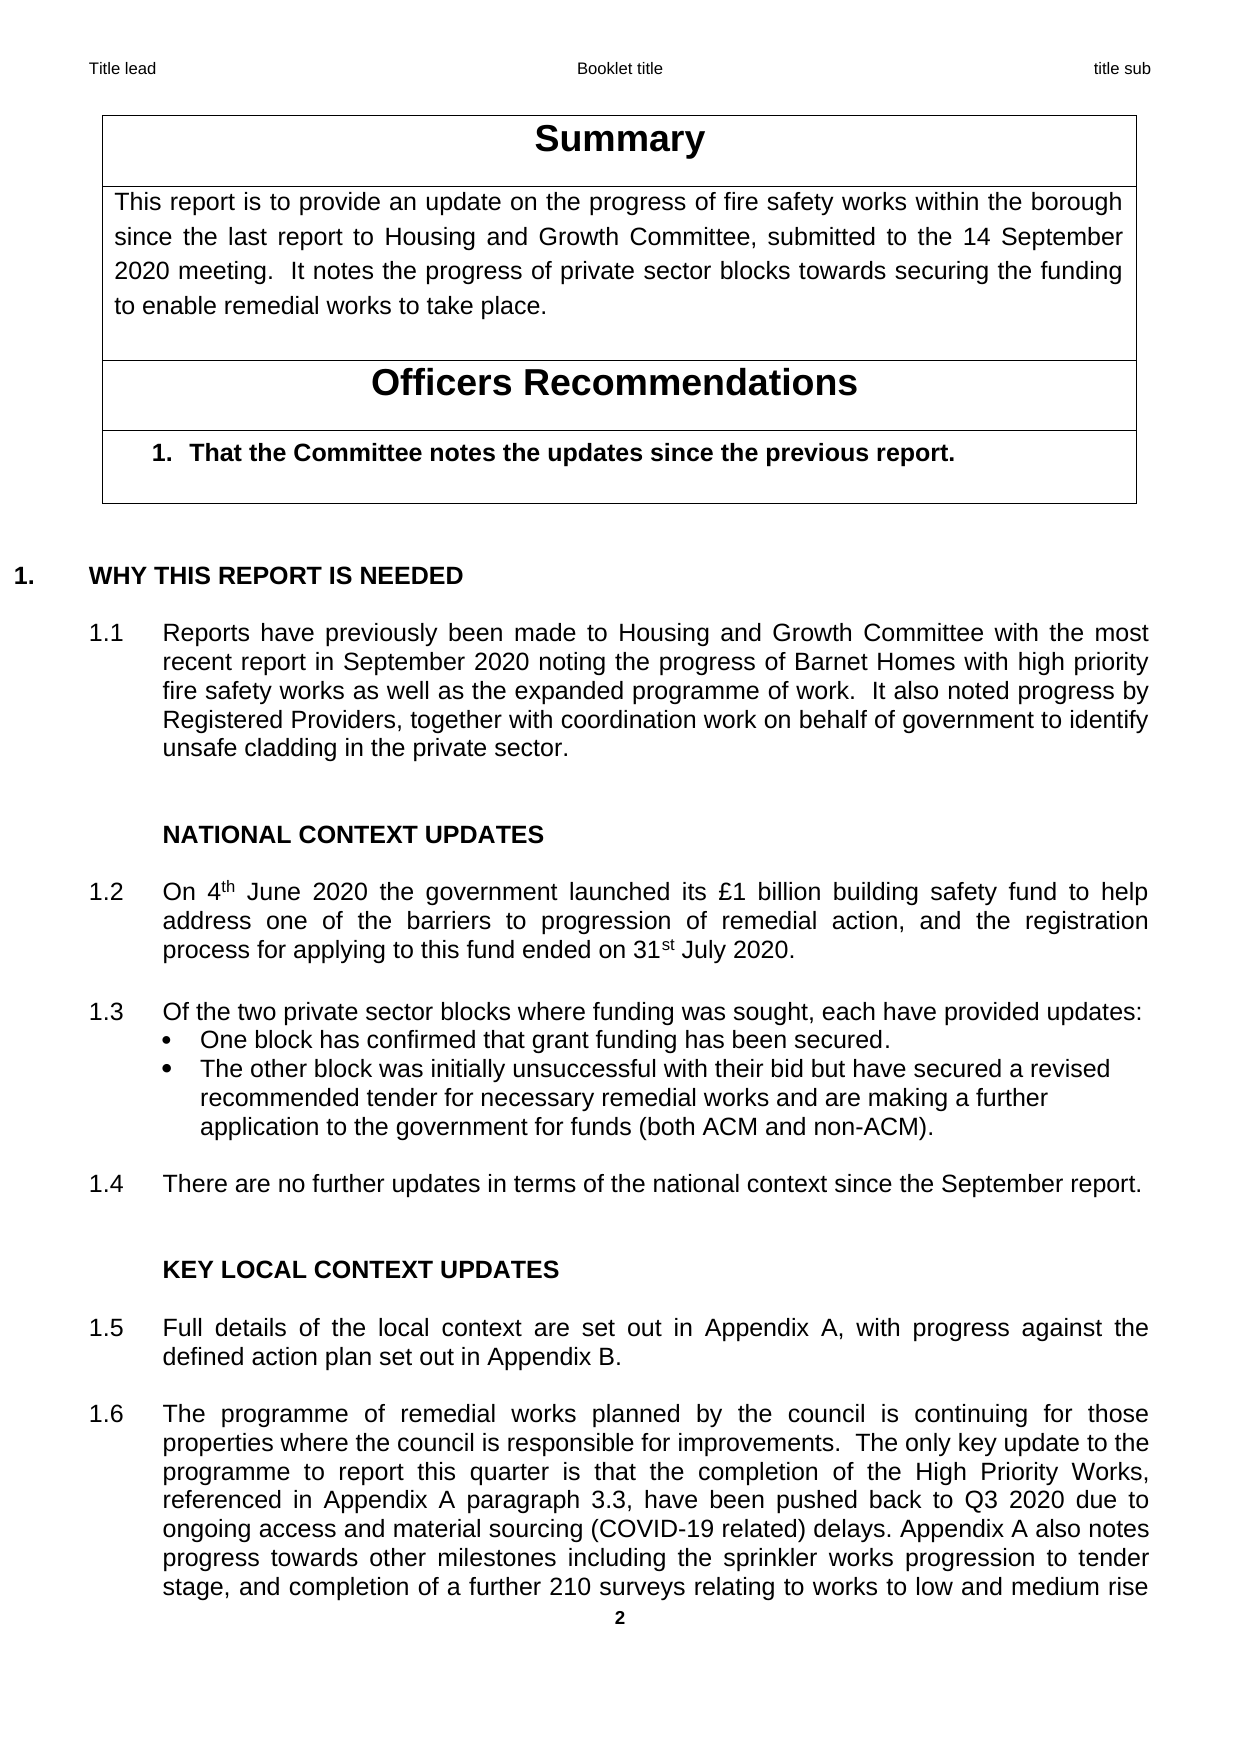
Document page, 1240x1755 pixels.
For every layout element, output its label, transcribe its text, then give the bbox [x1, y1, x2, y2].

table_cell Officers Recommendations [103, 361, 1136, 430]
list Full details of the local context are set out in Appendix A, with progress against the defined action plan set out in Appendix B. [89, 1313, 1151, 1370]
table_header Summary [103, 116, 1136, 186]
table_cell This report is to provide an update on the progress of fire safety works within the borough since the last report to Housing and Growth Committee, submitted to the 14 September 2020 meeting. It notes the progress of private sector blocks towards securing the funding to enable remedial works to take place. [103, 187, 1136, 359]
list WHY THIS REPORT IS NEEDED [14, 561, 1151, 590]
table_cell That the Committee notes the updates since the previous report. [103, 431, 1136, 502]
list There are no further updates in terms of the national context since the September report. [89, 1169, 1151, 1198]
list One block has confirmed that grant funding has been secured. [162, 1025, 1151, 1054]
list The programme of remedial works planned by the council is continuing for those properties where the council is responsible for improvements. The only key update to the programme to report this quarter is that the completion of the High Priority Works, referenced in Appendix A paragraph 3.3, have been pushed back to Q3 2020 due to ongoing access and material sourcing (COVID-19 related) delays. Appendix A also notes progress towards other milestones including the sprinkler works progression to tender stage, and completion of a further 210 surveys relating to works to low and medium rise [89, 1399, 1151, 1600]
list On 4th June 2020 the government launched its £1 billion building safety fund to help address one of the barriers to progression of remedial action, and the registration process for applying to this fund ended on 31st July 2020. [89, 877, 1151, 963]
subtitle NATIONAL CONTEXT UPDATES [162, 820, 1151, 848]
list The other block was initially unsuccessful with their bid but have secured a revised recommended tender for necessary remedial works and are making a further application to the government for funds (both ACM and non-ACM). [162, 1054, 1151, 1140]
list Of the two private sector blocks where funding was sought, each have provided updates: [89, 996, 1151, 1025]
list Reports have previously been made to Housing and Growth Committee with the most recent report in September 2020 noting the progress of Barnet Homes with high priority fire safety works as well as the expanded programme of work. It also noted progress by Registered Providers, together with coordination work on behalf of government to identify unsafe cladding in the private sector. [89, 618, 1151, 762]
subtitle KEY LOCAL CONTEXT UPDATES [162, 1255, 1151, 1284]
